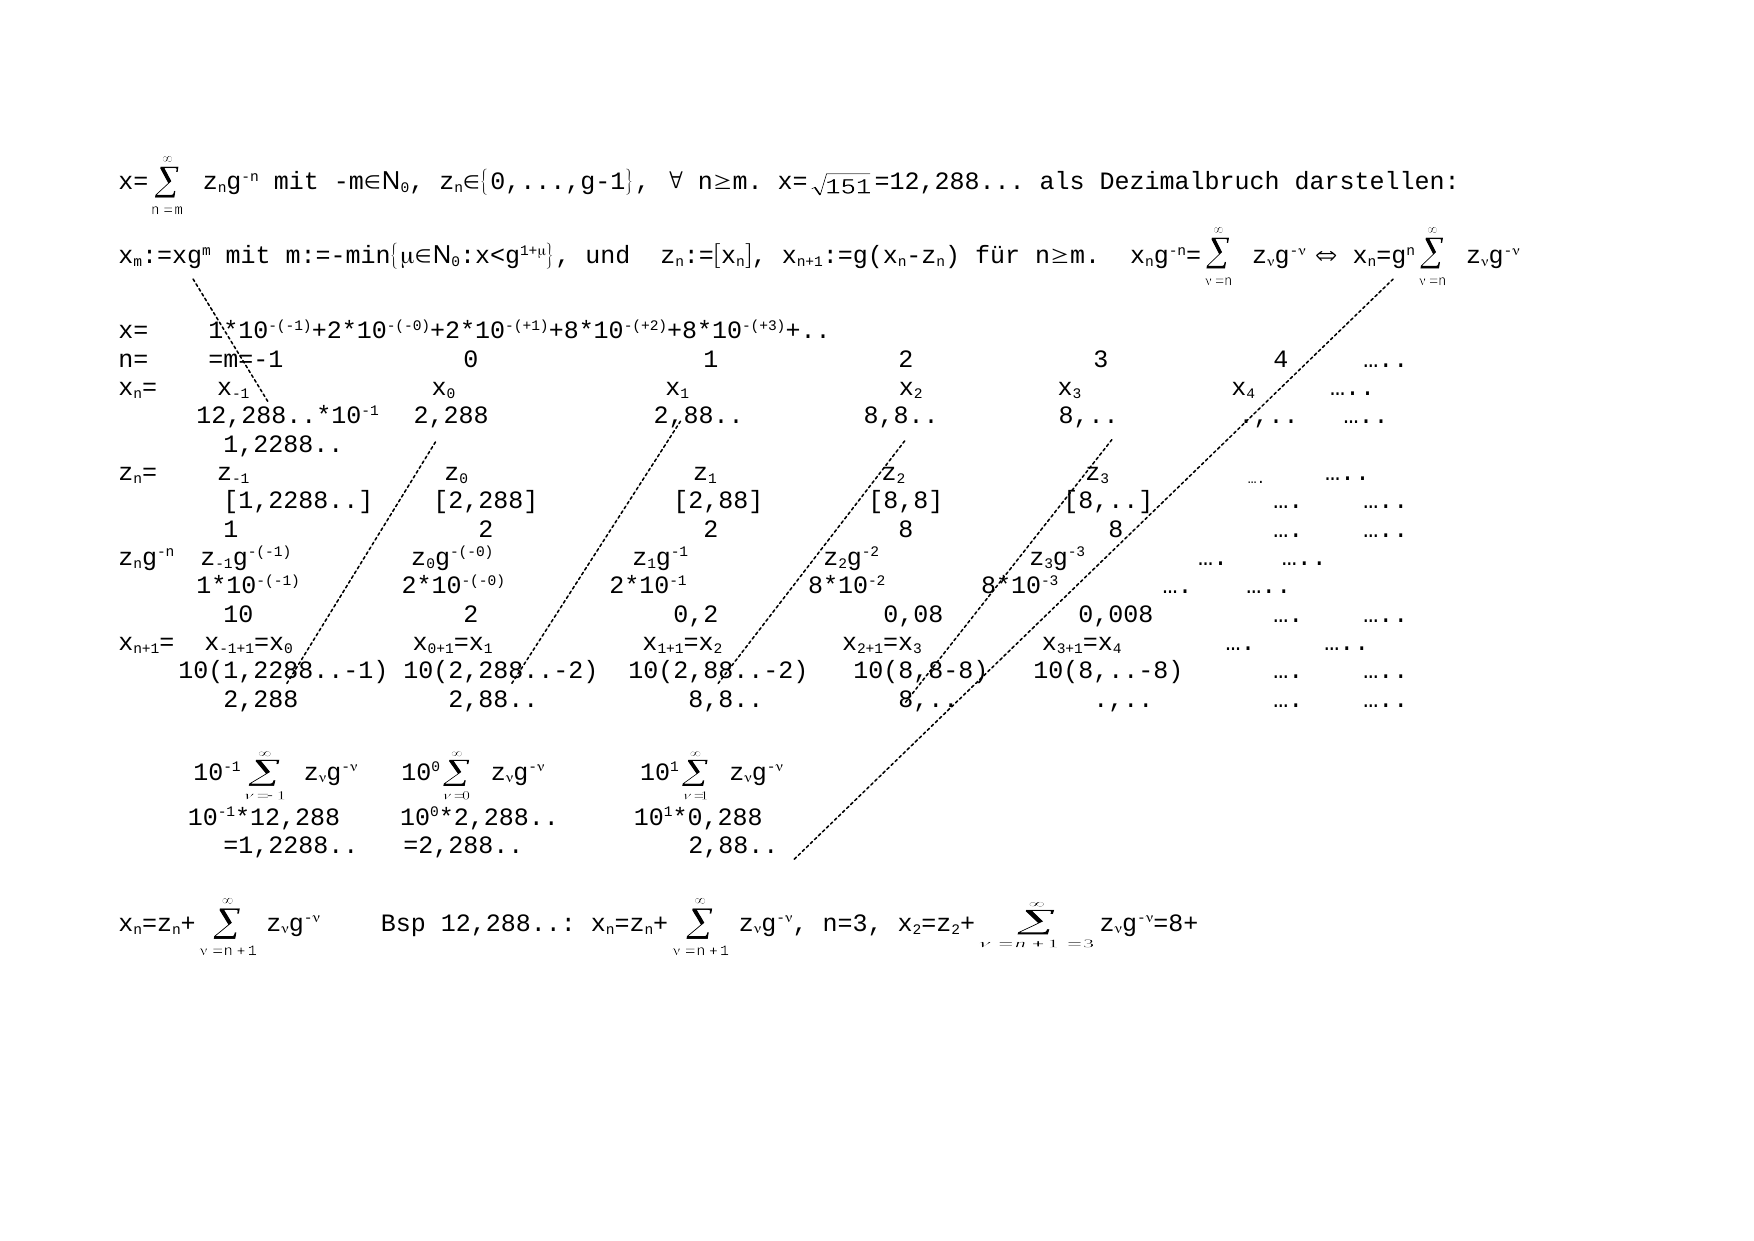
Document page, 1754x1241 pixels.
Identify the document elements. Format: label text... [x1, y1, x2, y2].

text 10 2 [118, 601, 563, 629]
text x= 1*10-(-1)+2*10-(-0)+2*10-(+1)+8*10-(+2)+8*10-(+3)+.. [118, 318, 233, 346]
text [1,2288..] [2,288] [2,88] [8,8] [8,..] …. ….. [118, 488, 1606, 516]
text 10-1zg- 100zg- 101zg- [118, 743, 1606, 804]
text n= =m=-1 0 1 2 3 4 ….. [118, 346, 1606, 374]
text 12,288..*10-1 2,288 2,88.. 8,8.. 8,.. .,.. ….. [118, 403, 1606, 431]
text x=zng-n mit -mN0, zn0,...,g-1,  nm. x==12,288... als Dezimalbruch darstellen: [118, 148, 1606, 219]
text xn=zn+zg- Bsp 12,288..: xn=zn+zg-, n=3, x2=z2+zg-=8+ [118, 889, 1606, 960]
text =1,2288.. =2,288.. 2,88.. [118, 832, 1606, 861]
text 10-1*12,288 100*2,288.. 101*0,288 [118, 804, 1606, 832]
text x= 1*10-(-1)+2*10-(-0)+2*10-(+1)+8*10-(+2)+8*10-(+3)+.. [219, 318, 1606, 346]
text z0 z1 z2 z3 …. ….. [409, 459, 1606, 488]
text 1 2 2 8 8 …. ….. [118, 516, 1606, 544]
text 10(1,2288..-1) 10(2,288..-2) 10(2,88..-2) 10(8,8-8) 10(8,..-8) …. ….. [118, 658, 1606, 686]
text 2,288 2,88.. 8,8.. 8,.. .,.. …. ….. [118, 686, 1606, 714]
text 1*10-(-1) 2*10-(-0) 2*10-1 8*10-2 8*10-3 …. ….. [118, 573, 1606, 601]
text zn= z-1 [118, 459, 424, 488]
text 0,2 0,08 0,008 …. ….. [548, 601, 1606, 629]
text 1,2288.. [118, 431, 1606, 459]
text zng-n z-1g-(-1) z0g-(-0) z1g-1 z2g-2 z3g-3 …. ….. [118, 544, 1606, 573]
text xn+1= x-1+1=x0 x0+1=x1 [118, 629, 545, 658]
text x1+1=x2 x2+1=x3 x3+1=x4 …. ….. [530, 629, 1606, 658]
text xm:=xgm mit m:=-minN0:x<g1+, und zn:=xn, xn+1:=g(xn-zn) für nm. xng-n=zg-  xn=gnzg- [118, 219, 1606, 289]
text xn= x-1 x0 x1 x2 x3 x4 ….. [118, 374, 1606, 403]
